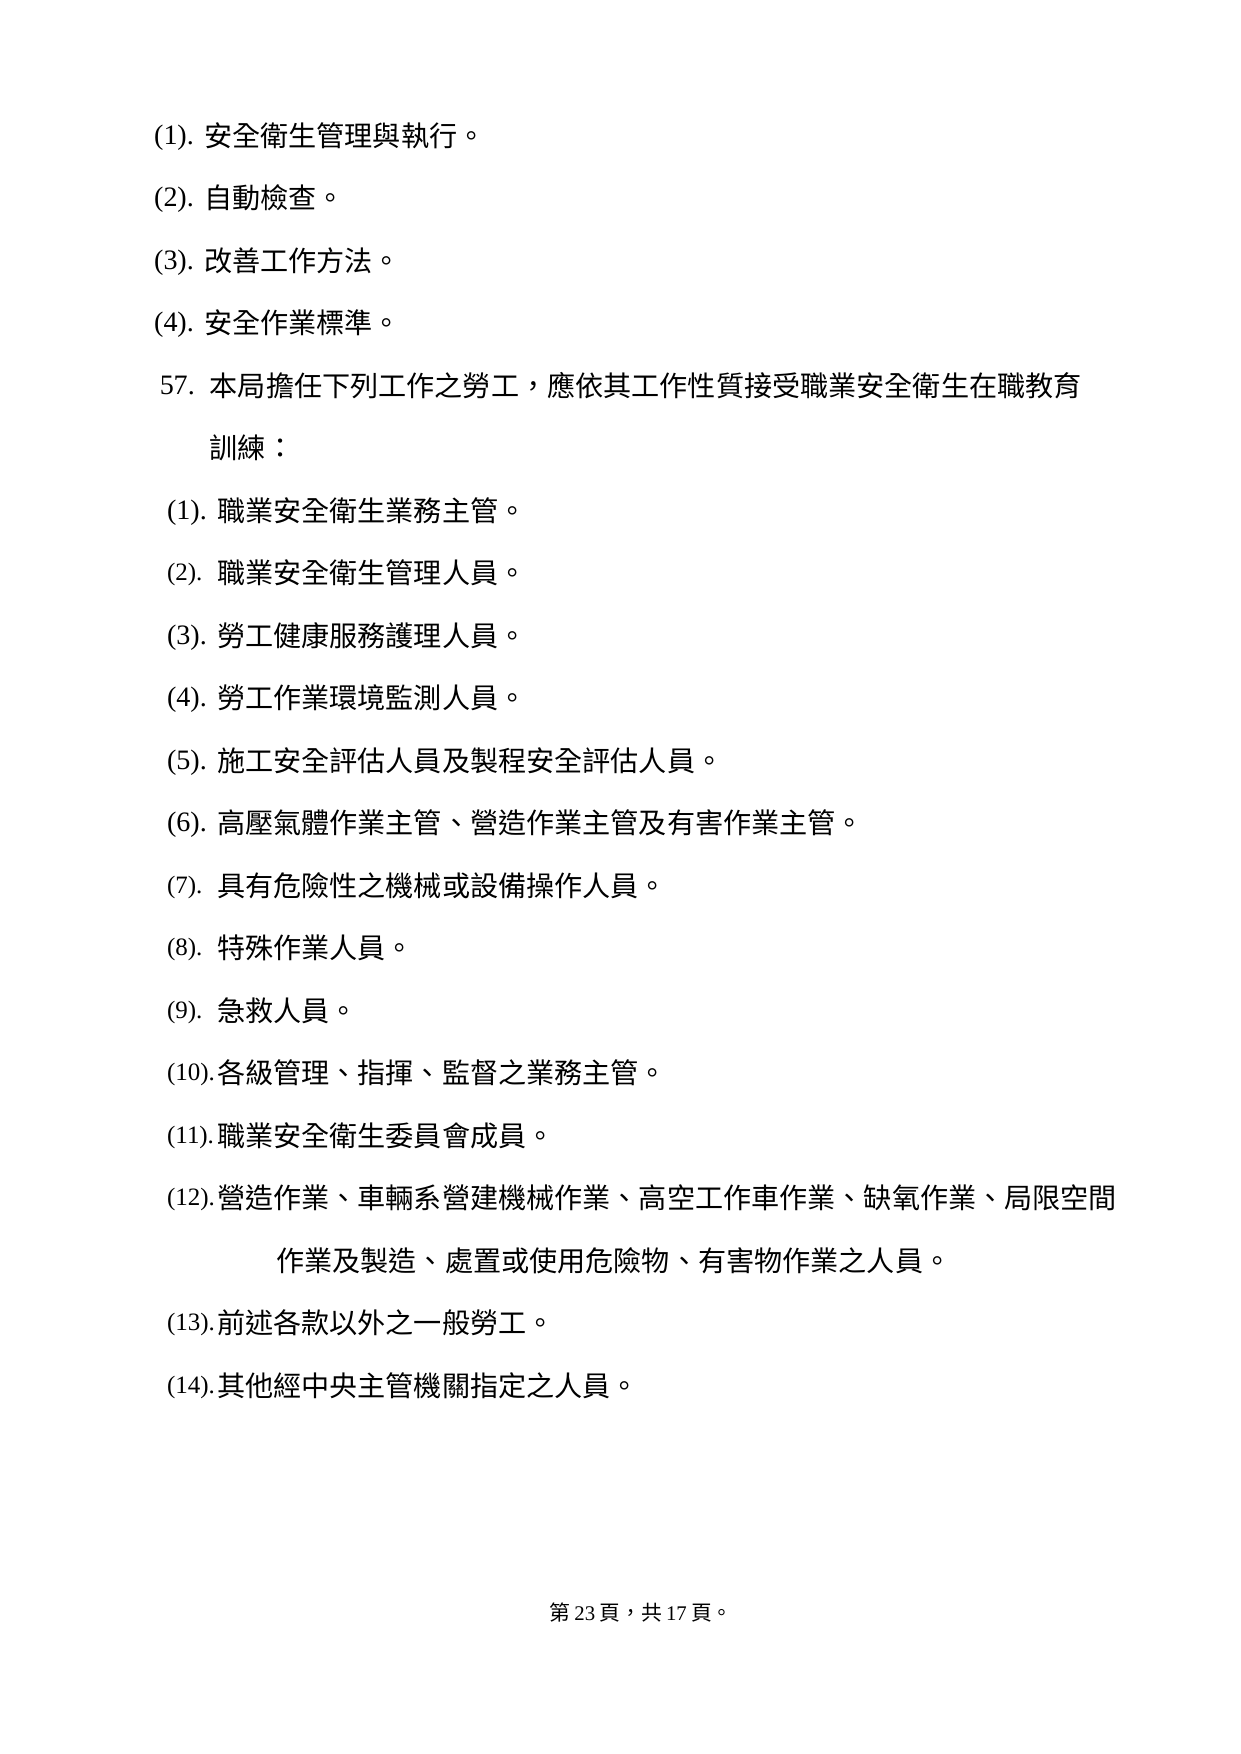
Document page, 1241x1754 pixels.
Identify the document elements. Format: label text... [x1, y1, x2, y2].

list 安全作業標準。 [159, 280, 1122, 342]
list 營造作業、車輛系營建機械作業、高空工作車作業、缺氧作業、局限空間作業及製造、處置或使用危險物、有害物作業之人員。 [204, 1155, 1122, 1280]
list 勞工作業環境監測人員。 [204, 655, 1122, 717]
list 安全衛生管理與執行。 [159, 92, 1122, 155]
list 本局擔任下列工作之勞工，應依其工作性質接受職業安全衛生在職教育 訓練： [159, 342, 1122, 467]
list 具有危險性之機械或設備操作人員。 [204, 842, 1122, 905]
list 職業安全衛生委員會成員。 [204, 1092, 1122, 1155]
list 急救人員。 [204, 967, 1122, 1030]
list 職業安全衛生業務主管。 [204, 467, 1122, 530]
list 各級管理、指揮、監督之業務主管。 [204, 1030, 1122, 1092]
list 改善工作方法。 [159, 217, 1122, 280]
list 職業安全衛生管理人員。 [204, 530, 1122, 592]
list 勞工健康服務護理人員。 [204, 592, 1122, 655]
list 施工安全評估人員及製程安全評估人員。 [204, 717, 1122, 780]
list 特殊作業人員。 [204, 905, 1122, 967]
list 前述各款以外之一般勞工。 [204, 1280, 1122, 1342]
list 自動檢查。 [159, 155, 1122, 217]
list 其他經中央主管機關指定之人員。 [204, 1342, 1122, 1405]
list 高壓氣體作業主管、營造作業主管及有害作業主管。 [204, 780, 1122, 842]
